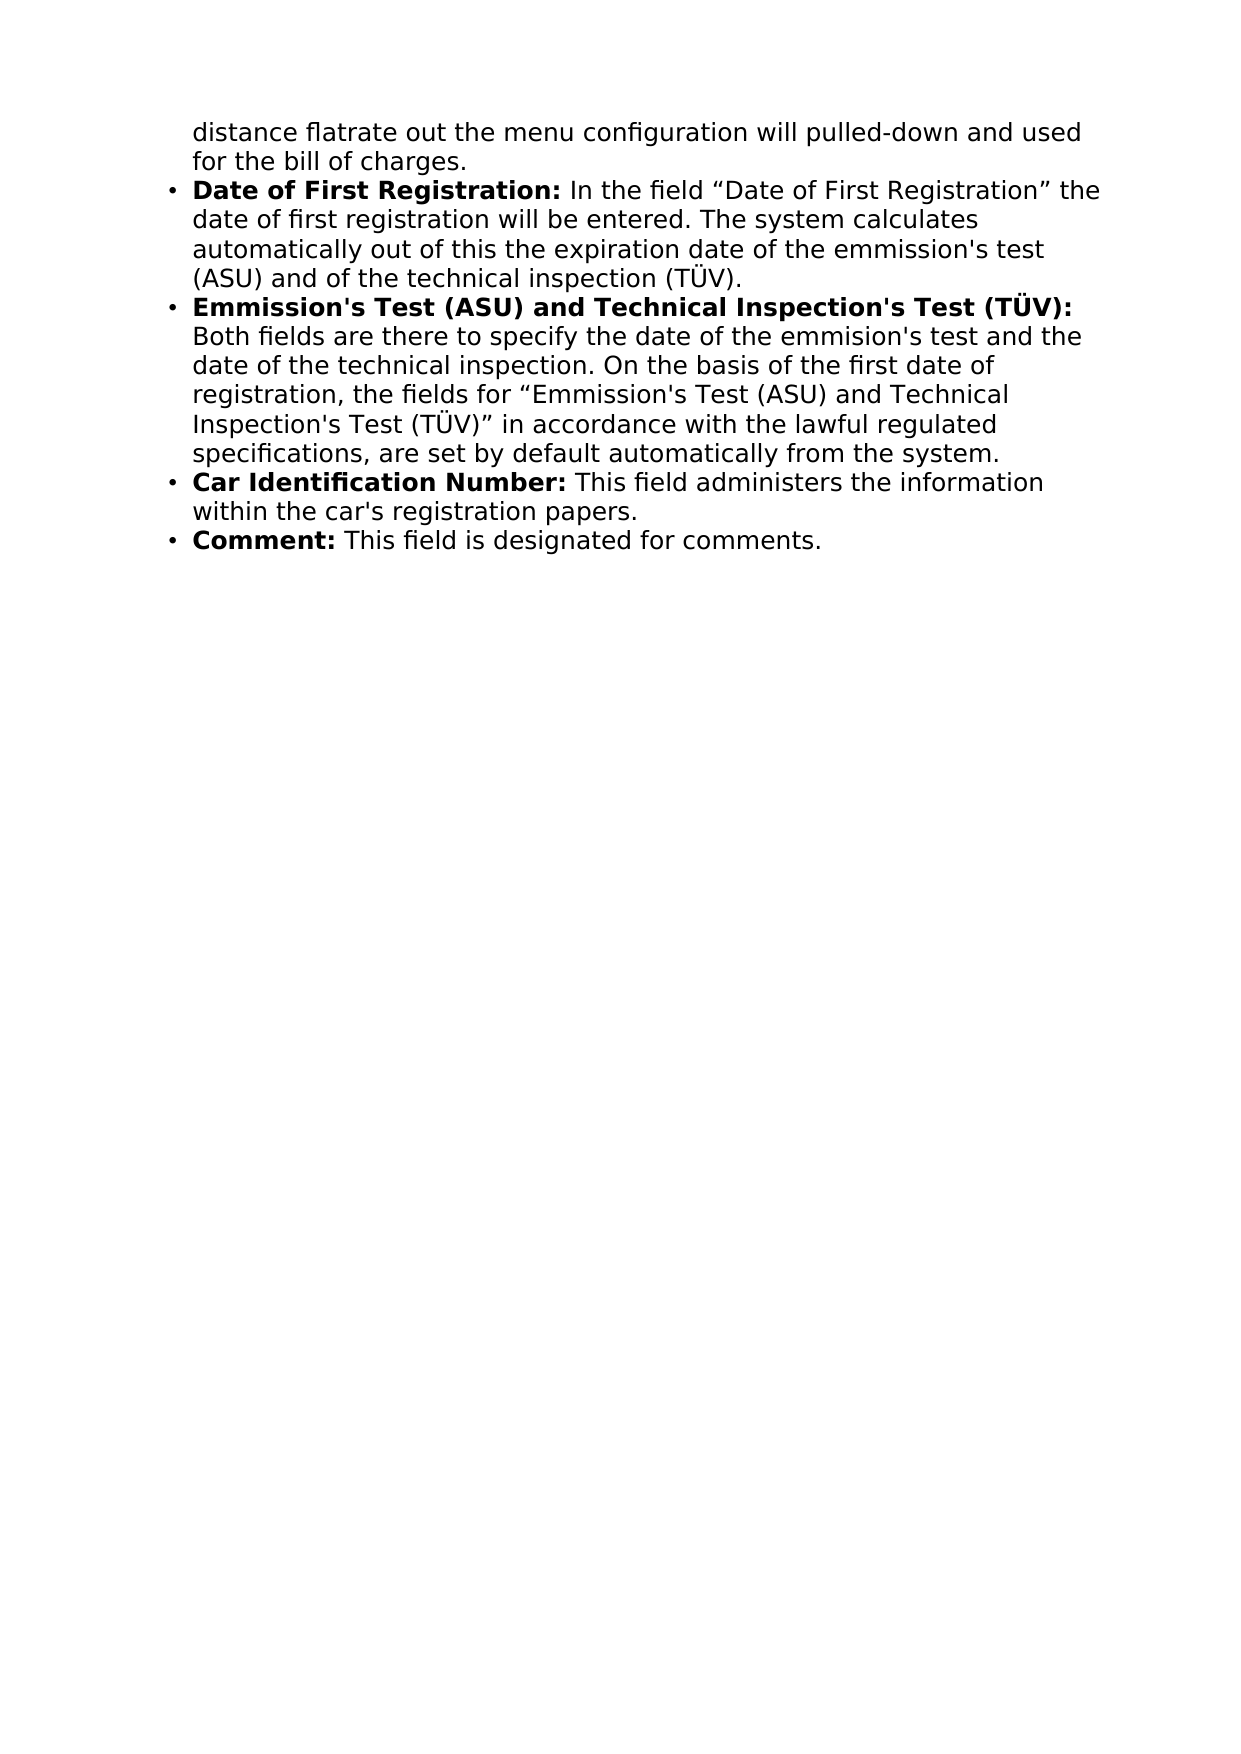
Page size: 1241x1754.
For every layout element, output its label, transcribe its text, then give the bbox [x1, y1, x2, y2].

list Emmission's Test (ASU) and Technical Inspection's Test (TÜV): Both fields are there to specify the date of the emmision's test and the date of the technical inspection. On the basis of the first date of registration, the fields for “Emmission's Test (ASU) and Technical Inspection's Test (TÜV)” in accordance with the lawful regulated specifications, are set by default automatically from the system. [177, 293, 1122, 468]
list Car Identification Number: This field administers the information within the car's registration papers. [177, 468, 1122, 526]
list Date of First Registration: In the field “Date of First Registration” the date of first registration will be entered. The system calculates automatically out of this the expiration date of the emmission's test (ASU) and of the technical inspection (TÜV). [177, 176, 1122, 293]
list Comment: This field is designated for comments. [177, 526, 1122, 556]
list distance flatrate out the menu configuration will pulled-down and used for the bill of charges. [177, 118, 1122, 176]
